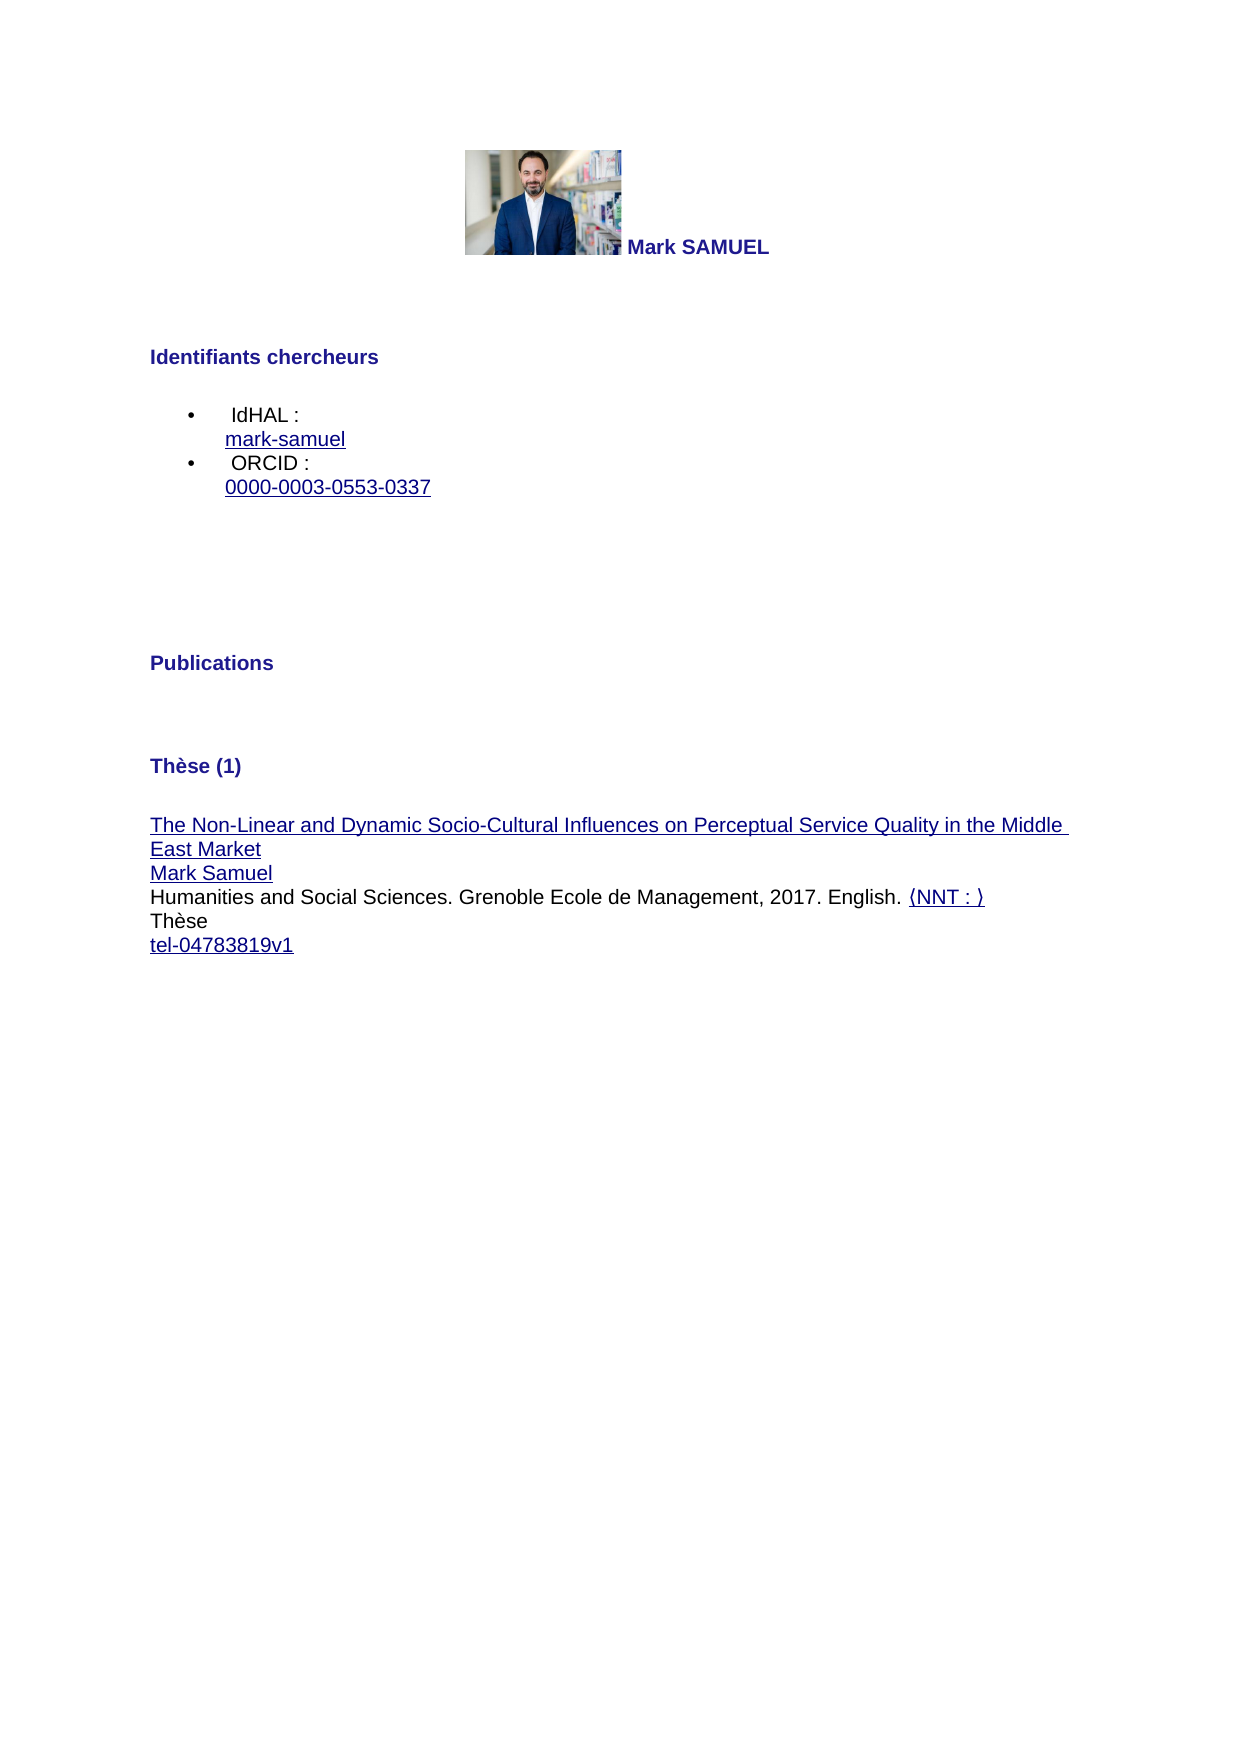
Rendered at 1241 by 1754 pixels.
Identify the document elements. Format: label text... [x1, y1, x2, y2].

subtitle Thèse (1) [150, 754, 1090, 778]
subtitle Mark SAMUEL [150, 150, 1090, 258]
table_header The Non-Linear and Dynamic Socio-Cultural Influences on Perceptual Service Quality in the Middle East Market Mark Samuel Humanities and Social Sciences. Grenoble Ecole de Management, 2017. English. ⟨NNT : ⟩ Thèse tel-04783819v1 [150, 813, 1090, 956]
picture [465, 150, 622, 255]
list IdHAL : [187, 403, 1090, 427]
list ORCID : [187, 451, 1090, 475]
subtitle Publications [150, 651, 1090, 675]
subtitle Identifiants chercheurs [150, 345, 1090, 369]
list mark-samuel [187, 427, 1090, 451]
list 0000-0003-0553-0337 [187, 475, 1090, 499]
